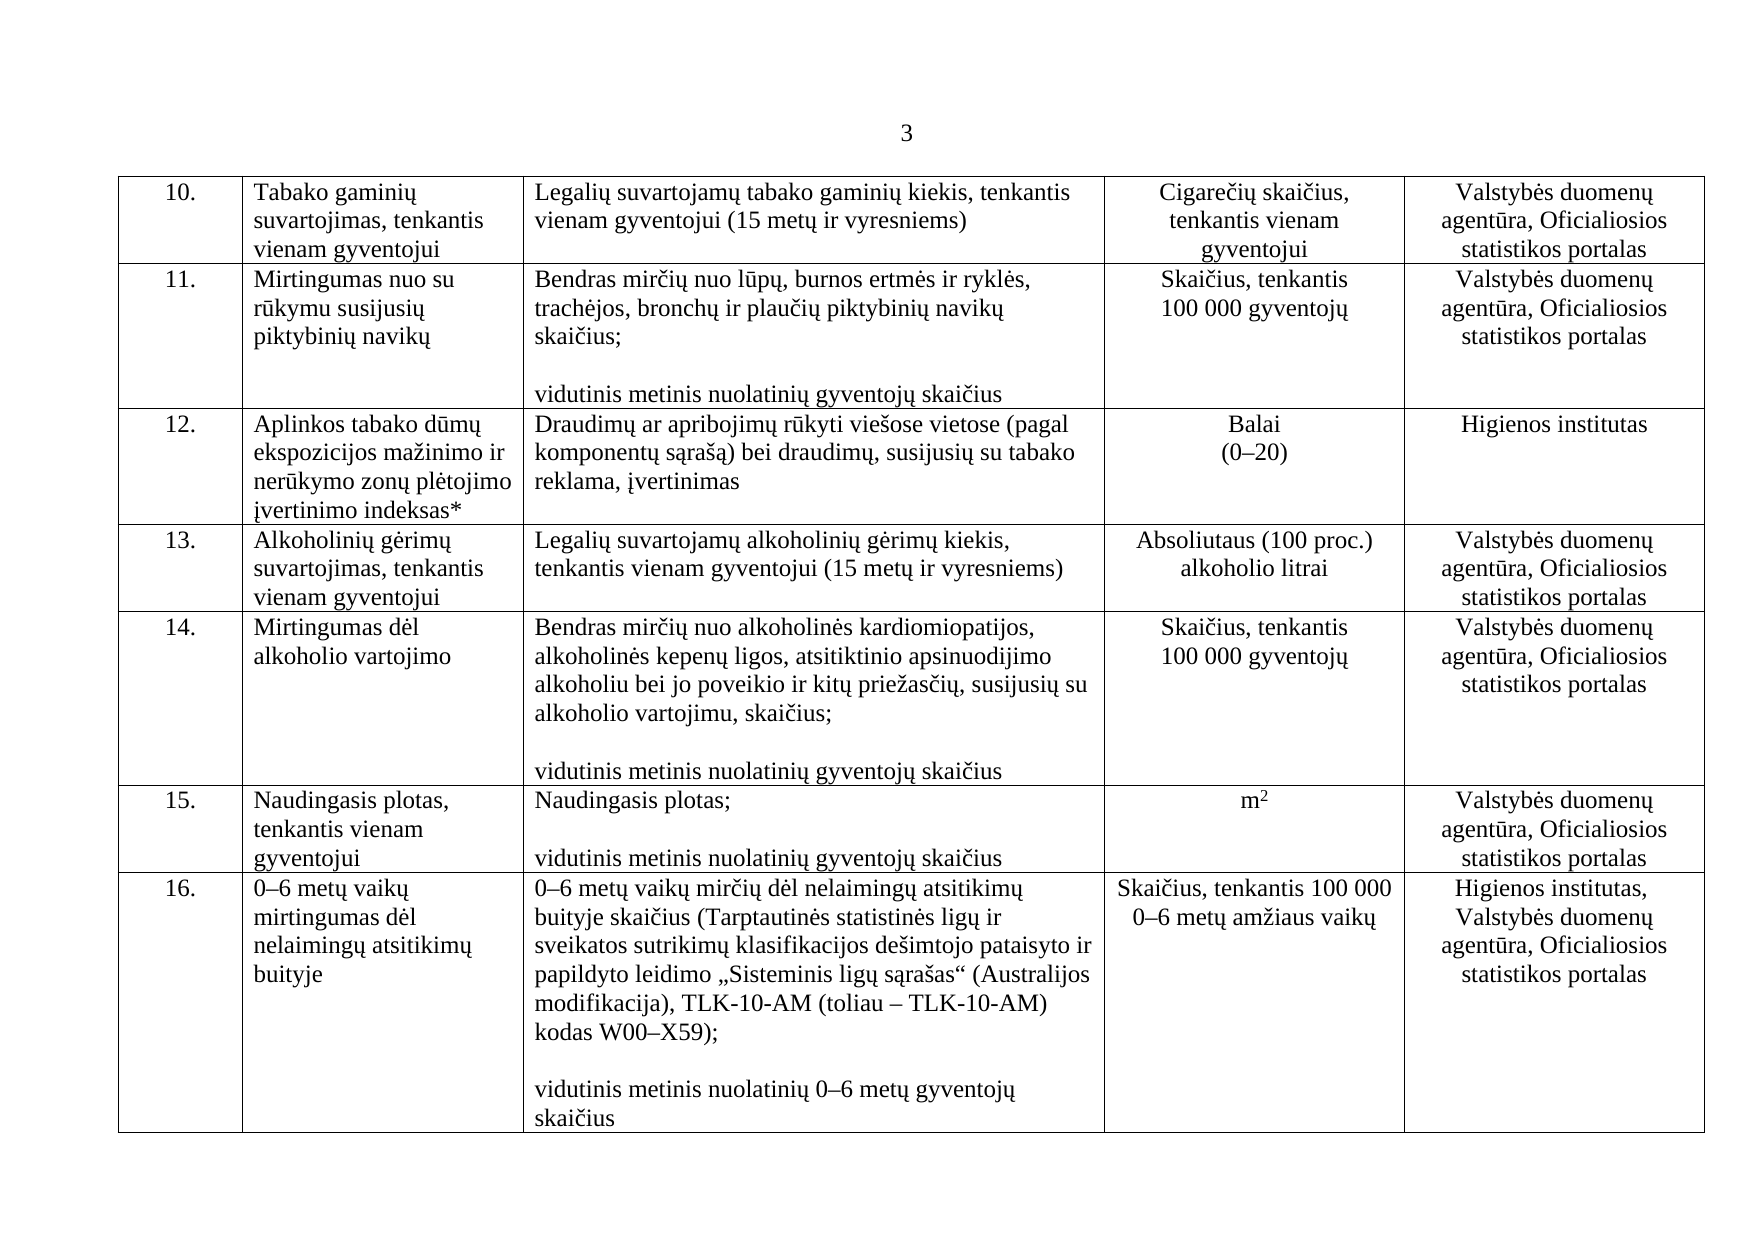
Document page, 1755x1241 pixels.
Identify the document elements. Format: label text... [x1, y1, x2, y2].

table_cell 0–6 metų vaikų mirčių dėl nelaimingų atsitikimų buityje skaičius (Tarptautinės statistinės ligų ir sveikatos sutrikimų klasifikacijos dešimtojo pataisyto ir papildyto leidimo „Sisteminis ligų sąrašas“ (Australijos modifikacija), TLK-10-AM (toliau – TLK-10-AM) kodas W00–X59); vidutinis metinis nuolatinių 0–6 metų gyventojų skaičius [524, 873, 1104, 1132]
table_cell Aplinkos tabako dūmų ekspozicijos mažinimo ir nerūkymo zonų plėtojimo įvertinimo indeksas* [243, 409, 523, 524]
table_cell 11. [119, 264, 242, 408]
table_cell Mirtingumas nuo su rūkymu susijusių piktybinių navikų [243, 264, 523, 408]
table_cell Valstybės duomenų agentūra, Oficialiosios statistikos portalas [1405, 612, 1704, 784]
table_cell Valstybės duomenų agentūra, Oficialiosios statistikos portalas [1405, 786, 1704, 872]
table_cell Bendras mirčių nuo lūpų, burnos ertmės ir ryklės, trachėjos, bronchų ir plaučių piktybinių navikų skaičius; vidutinis metinis nuolatinių gyventojų skaičius [524, 264, 1104, 408]
table_cell Higienos institutas [1405, 409, 1704, 524]
table_cell 14. [119, 612, 242, 784]
table_cell Skaičius, tenkantis 100 000 gyventojų [1105, 264, 1404, 408]
table_cell Naudingasis plotas; vidutinis metinis nuolatinių gyventojų skaičius [524, 786, 1104, 872]
table_cell Alkoholinių gėrimų suvartojimas, tenkantis vienam gyventojui [243, 525, 523, 611]
table_cell Legalių suvartojamų alkoholinių gėrimų kiekis, tenkantis vienam gyventojui (15 metų ir vyresniems) [524, 525, 1104, 611]
table_cell Legalių suvartojamų tabako gaminių kiekis, tenkantis vienam gyventojui (15 metų ir vyresniems) [524, 177, 1104, 263]
table_cell Draudimų ar apribojimų rūkyti viešose vietose (pagal komponentų sąrašą) bei draudimų, susijusių su tabako reklama, įvertinimas [524, 409, 1104, 524]
table_cell Valstybės duomenų agentūra, Oficialiosios statistikos portalas [1405, 264, 1704, 408]
table_cell Valstybės duomenų agentūra, Oficialiosios statistikos portalas [1405, 177, 1704, 263]
table_cell Bendras mirčių nuo alkoholinės kardiomiopatijos, alkoholinės kepenų ligos, atsitiktinio apsinuodijimo alkoholiu bei jo poveikio ir kitų priežasčių, susijusių su alkoholio vartojimu, skaičius; vidutinis metinis nuolatinių gyventojų skaičius [524, 612, 1104, 784]
table_cell Valstybės duomenų agentūra, Oficialiosios statistikos portalas [1405, 525, 1704, 611]
table_cell Skaičius, tenkantis 100 000 0–6 metų amžiaus vaikų [1105, 873, 1404, 1132]
table_cell Naudingasis plotas, tenkantis vienam gyventojui [243, 786, 523, 872]
table_cell m2 [1105, 786, 1404, 872]
table_cell 12. [119, 409, 242, 524]
table_cell Higienos institutas, Valstybės duomenų agentūra, Oficialiosios statistikos portalas [1405, 873, 1704, 1132]
table_cell 13. [119, 525, 242, 611]
table_cell Skaičius, tenkantis 100 000 gyventojų [1105, 612, 1404, 784]
table_cell 10. [119, 177, 242, 263]
table_cell 15. [119, 786, 242, 872]
table_cell Absoliutaus (100 proc.) alkoholio litrai [1105, 525, 1404, 611]
table_cell Cigarečių skaičius, tenkantis vienam gyventojui [1105, 177, 1404, 263]
table_cell Mirtingumas dėl alkoholio vartojimo [243, 612, 523, 784]
table_cell Balai (0–20) [1105, 409, 1404, 524]
table_cell Tabako gaminių suvartojimas, tenkantis vienam gyventojui [243, 177, 523, 263]
table_cell 16. [119, 873, 242, 1132]
table_cell 0–6 metų vaikų mirtingumas dėl nelaimingų atsitikimų buityje [243, 873, 523, 1132]
